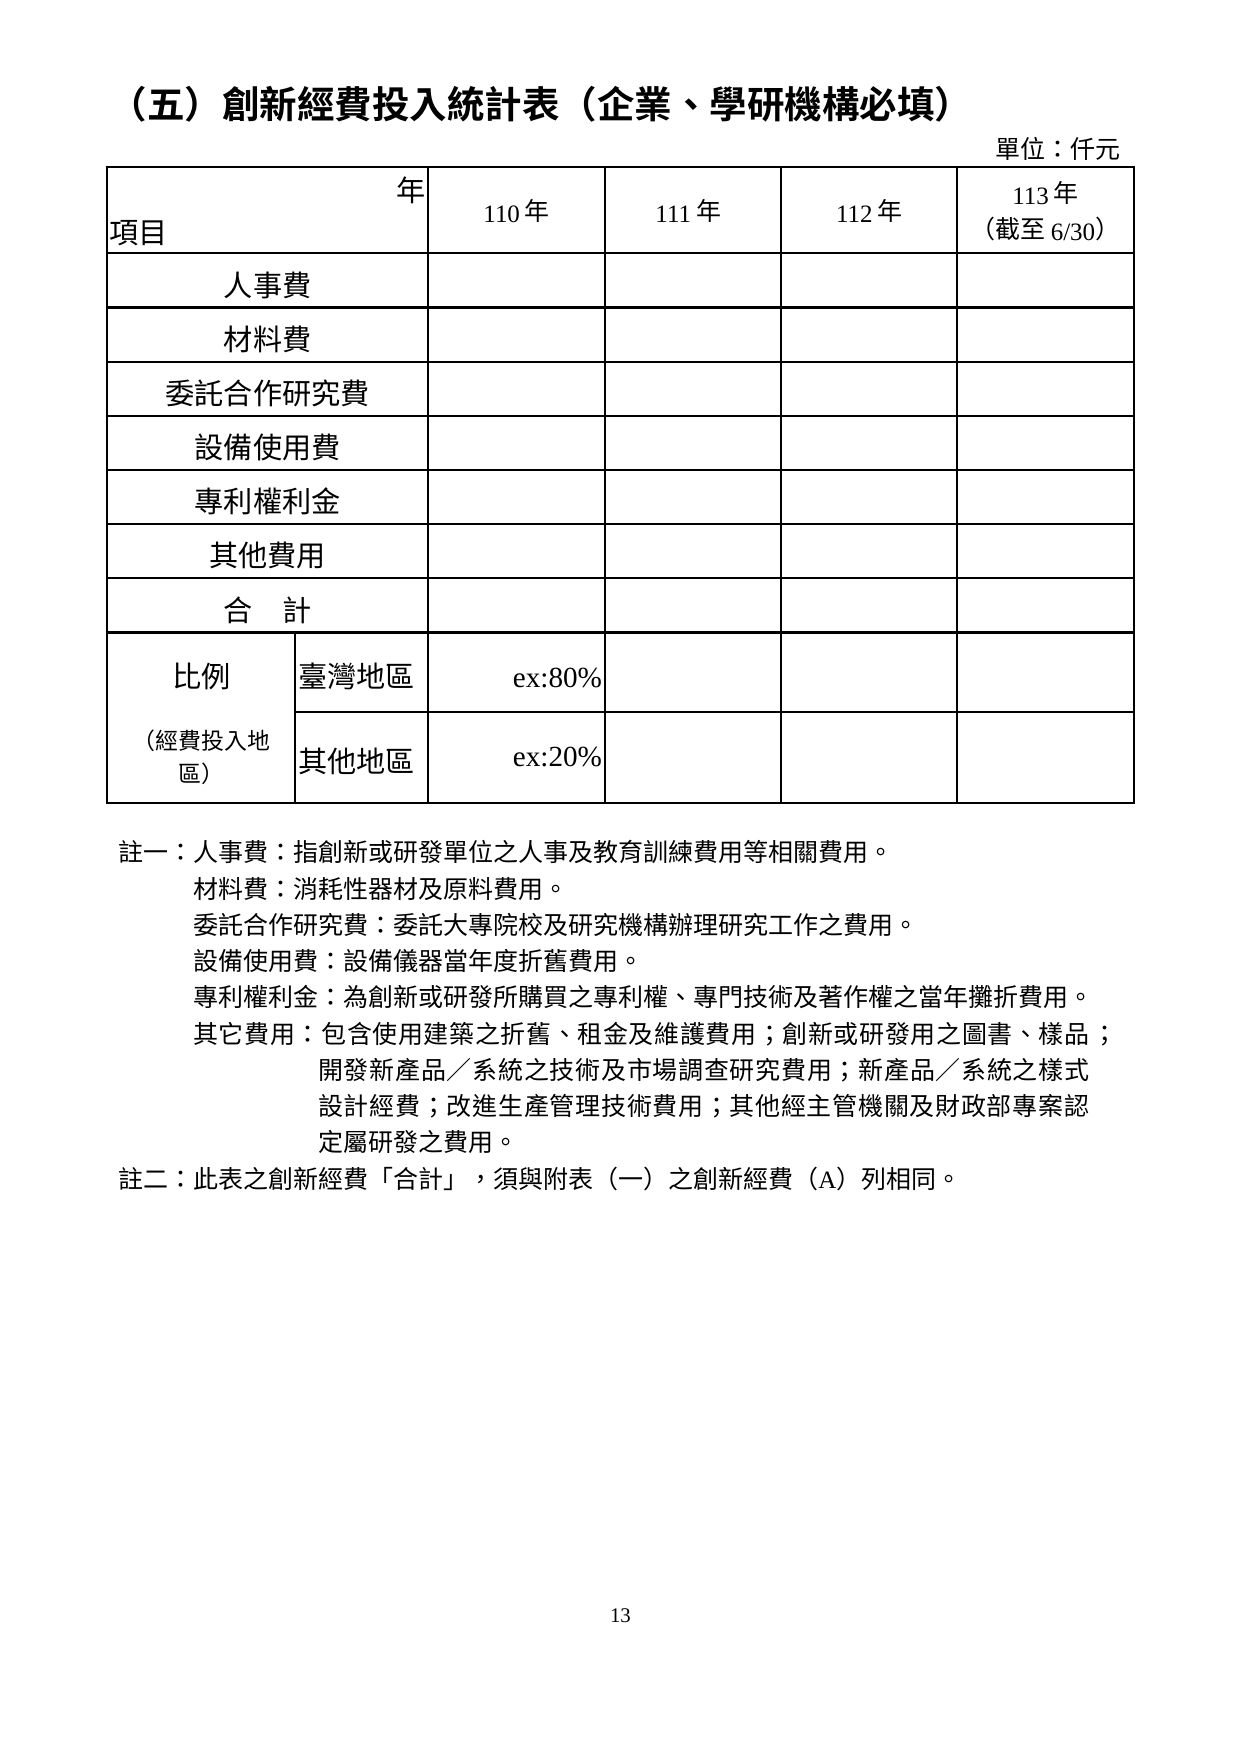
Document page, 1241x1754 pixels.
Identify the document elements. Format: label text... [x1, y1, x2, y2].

table_cell 材料費 [108, 309, 427, 361]
table_cell [782, 417, 956, 469]
table_cell [606, 254, 780, 306]
text 其它費用：包含使用建築之折舊、租金及維護費用；創新或研發用之圖書、樣品；開發新產品／系統之技術及市場調查研究費用；新產品／系統之樣式設計經費；改進生產管理技術費用；其他經主管機關及財政部專案認定屬研發之費用。 [193, 1014, 1092, 1159]
text 專利權利金：為創新或研發所購買之專利權、專門技術及著作權之當年攤折費用。 [193, 978, 1122, 1014]
table_cell [606, 363, 780, 415]
table_cell ex:80% [429, 634, 604, 711]
table_cell [429, 254, 604, 306]
table_cell [958, 254, 1133, 306]
table_cell [782, 579, 956, 631]
table_cell 合 計 [108, 579, 427, 631]
text （五）創新經費投入統計表（企業、學研機構必填） [109, 75, 1122, 129]
table_header 年 項目 [108, 168, 427, 252]
table_header 111年 [606, 168, 780, 252]
text 註一：人事費：指創新或研發單位之人事及教育訓練費用等相關費用。 [118, 833, 1122, 869]
table_cell 委託合作研究費 [108, 363, 427, 415]
table_cell [429, 471, 604, 523]
table_header 112年 [782, 168, 956, 252]
table_cell [606, 309, 780, 361]
table_header 110年 [429, 168, 604, 252]
table_cell [429, 525, 604, 577]
table_cell [606, 525, 780, 577]
table_cell [958, 579, 1133, 631]
table_cell [958, 417, 1133, 469]
table_cell [782, 363, 956, 415]
table_cell [958, 525, 1133, 577]
table_cell [782, 309, 956, 361]
table_cell 設備使用費 [108, 417, 427, 469]
table_cell 其他費用 [108, 525, 427, 577]
table_cell 專利權利金 [108, 471, 427, 523]
table_header 113年 （截至6/30） [958, 168, 1133, 252]
table_cell 其他地區 [296, 713, 427, 802]
table_cell [606, 634, 780, 711]
table_cell 比例 （經費投入地區） [108, 634, 294, 802]
table_cell [782, 713, 956, 802]
table_cell [429, 417, 604, 469]
table_cell [429, 309, 604, 361]
table_cell 人事費 [108, 254, 427, 306]
table_cell [958, 471, 1133, 523]
text 設備使用費：設備儀器當年度折舊費用。 [193, 942, 1122, 978]
text 材料費：消耗性器材及原料費用。 [193, 869, 1122, 905]
table_cell [606, 417, 780, 469]
text 單位：仟元 [118, 129, 1120, 166]
table_cell [958, 713, 1133, 802]
table_cell [429, 363, 604, 415]
table_cell [782, 471, 956, 523]
text 委託合作研究費：委託大專院校及研究機構辦理研究工作之費用。 [193, 905, 1122, 942]
table_cell [429, 579, 604, 631]
table_cell [606, 579, 780, 631]
table_cell [782, 634, 956, 711]
table_cell [958, 363, 1133, 415]
table_cell 臺灣地區 [296, 634, 427, 711]
table_cell [606, 713, 780, 802]
table_cell [606, 471, 780, 523]
table_cell [782, 254, 956, 306]
text 註二：此表之創新經費「合計」，須與附表（一）之創新經費（A）列相同。 [118, 1159, 1181, 1195]
table_cell [782, 525, 956, 577]
table_cell [958, 634, 1133, 711]
table_cell [958, 309, 1133, 361]
table_cell ex:20% [429, 713, 604, 802]
